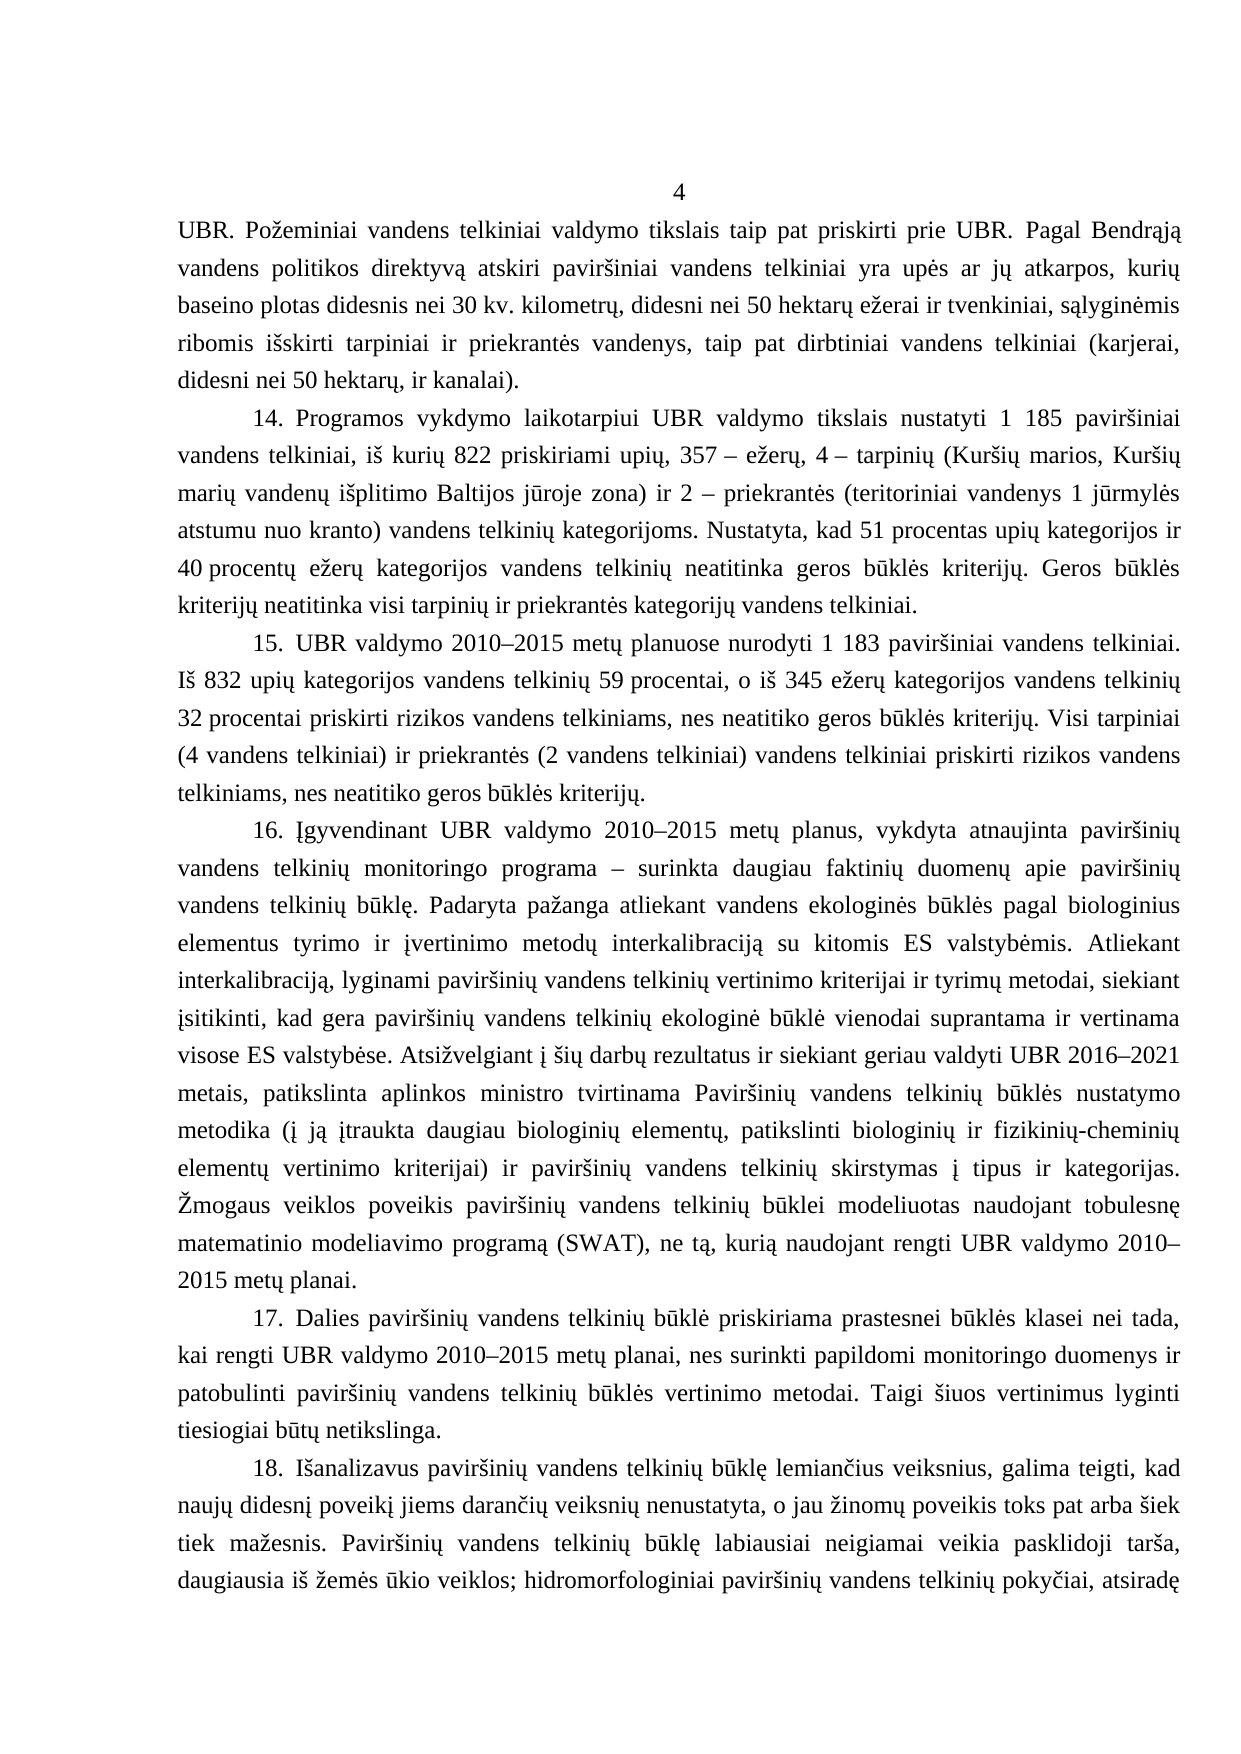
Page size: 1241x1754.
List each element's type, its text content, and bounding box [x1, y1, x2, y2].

text 17. Dalies paviršinių vandens telkinių būklė priskiriama prastesnei būklės klasei nei tada, kai rengti UBR valdymo 2010–2015 metų planai, nes surinkti papildomi monitoringo duomenys ir patobulinti paviršinių vandens telkinių būklės vertinimo metodai. Taigi šiuos vertinimus lyginti tiesiogiai būtų netikslinga. [177, 1294, 1181, 1444]
text 14. Programos vykdymo laikotarpiui UBR valdymo tikslais nustatyti 1 185 paviršiniai vandens telkiniai, iš kurių 822 priskiriami upių, 357 – ežerų, 4 – tarpinių (Kuršių marios, Kuršių marių vandenų išplitimo Baltijos jūroje zona) ir 2 – priekrantės (teritoriniai vandenys 1 jūrmylės atstumu nuo kranto) vandens telkinių kategorijoms. Nustatyta, kad 51 procentas upių kategorijos ir 40 procentų ežerų kategorijos vandens telkinių neatitinka geros būklės kriterijų. Geros būklės kriterijų neatitinka visi tarpinių ir priekrantės kategorijų vandens telkiniai. [177, 394, 1181, 619]
text 15. UBR valdymo 2010–2015 metų planuose nurodyti 1 183 paviršiniai vandens telkiniai. Iš 832 upių kategorijos vandens telkinių 59 procentai, o iš 345 ežerų kategorijos vandens telkinių 32 procentai priskirti rizikos vandens telkiniams, nes neatitiko geros būklės kriterijų. Visi tarpiniai (4 vandens telkiniai) ir priekrantės (2 vandens telkiniai) vandens telkiniai priskirti rizikos vandens telkiniams, nes neatitiko geros būklės kriterijų. [177, 619, 1181, 807]
text 16. Įgyvendinant UBR valdymo 2010–2015 metų planus, vykdyta atnaujinta paviršinių vandens telkinių monitoringo programa – surinkta daugiau faktinių duomenų apie paviršinių vandens telkinių būklę. Padaryta pažanga atliekant vandens ekologinės būklės pagal biologinius elementus tyrimo ir įvertinimo metodų interkalibraciją su kitomis ES valstybėmis. Atliekant interkalibraciją, lyginami paviršinių vandens telkinių vertinimo kriterijai ir tyrimų metodai, siekiant įsitikinti, kad gera paviršinių vandens telkinių ekologinė būklė vienodai suprantama ir vertinama visose ES valstybėse. Atsižvelgiant į šių darbų rezultatus ir siekiant geriau valdyti UBR 2016–2021 metais, patikslinta aplinkos ministro tvirtinama Paviršinių vandens telkinių būklės nustatymo metodika (į ją įtraukta daugiau biologinių elementų, patikslinti biologinių ir fizikinių-cheminių elementų vertinimo kriterijai) ir paviršinių vandens telkinių skirstymas į tipus ir kategorijas. Žmogaus veiklos poveikis paviršinių vandens telkinių būklei modeliuotas naudojant tobulesnę matematinio modeliavimo programą (SWAT), ne tą, kurią naudojant rengti UBR valdymo 2010–2015 metų planai. [177, 807, 1181, 1294]
text UBR. Požeminiai vandens telkiniai valdymo tikslais taip pat priskirti prie UBR. Pagal Bendrąją vandens politikos direktyvą atskiri paviršiniai vandens telkiniai yra upės ar jų atkarpos, kurių baseino plotas didesnis nei 30 kv. kilometrų, didesni nei 50 hektarų ežerai ir tvenkiniai, sąlyginėmis ribomis išskirti tarpiniai ir priekrantės vandenys, taip pat dirbtiniai vandens telkiniai (karjerai, didesni nei 50 hektarų, ir kanalai). [177, 207, 1181, 394]
text 18. Išanalizavus paviršinių vandens telkinių būklę lemiančius veiksnius, galima teigti, kad naujų didesnį poveikį jiems darančių veiksnių nenustatyta, o jau žinomų poveikis toks pat arba šiek tiek mažesnis. Paviršinių vandens telkinių būklę labiausiai neigiamai veikia pasklidoji tarša, daugiausia iš žemės ūkio veiklos; hidromorfologiniai paviršinių vandens telkinių pokyčiai, atsiradę [177, 1444, 1181, 1594]
